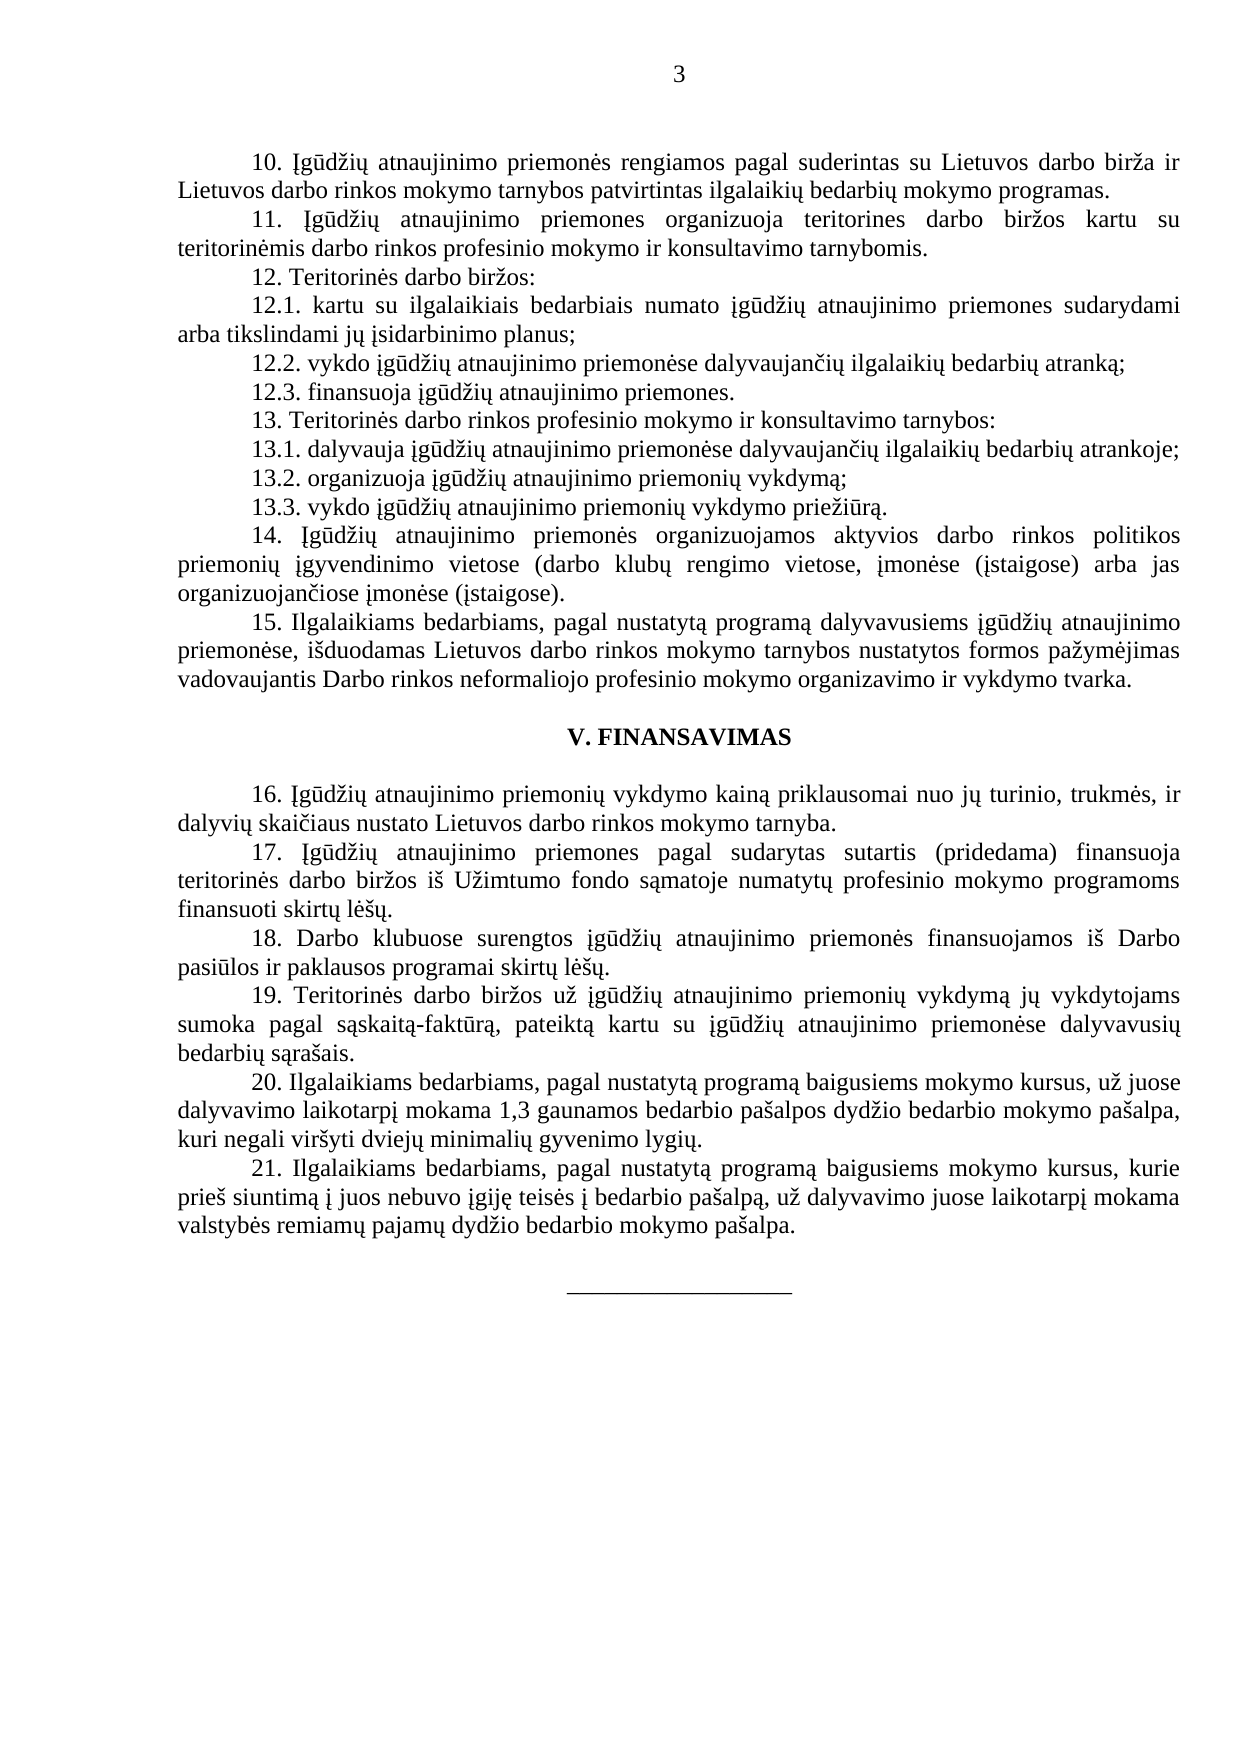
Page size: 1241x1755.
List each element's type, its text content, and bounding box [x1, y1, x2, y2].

text 14. Įgūdžių atnaujinimo priemonės organizuojamos aktyvios darbo rinkos politikos priemonių įgyvendinimo vietose (darbo klubų rengimo vietose, įmonėse (įstaigose) arba jas organizuojančiose įmonėse (įstaigose). [177, 521, 1181, 607]
text 15. Ilgalaikiams bedarbiams, pagal nustatytą programą dalyvavusiems įgūdžių atnaujinimo priemonėse, išduodamas Lietuvos darbo rinkos mokymo tarnybos nustatytos formos pažymėjimas vadovaujantis Darbo rinkos neformaliojo profesinio mokymo organizavimo ir vykdymo tvarka. [177, 607, 1181, 693]
text V. FINANSAVIMAS [177, 722, 1181, 751]
text 13. Teritorinės darbo rinkos profesinio mokymo ir konsultavimo tarnybos: [177, 406, 1181, 434]
text 18. Darbo klubuose surengtos įgūdžių atnaujinimo priemonės finansuojamos iš Darbo pasiūlos ir paklausos programai skirtų lėšų. [177, 923, 1181, 981]
text 11. Įgūdžių atnaujinimo priemones organizuoja teritorines darbo biržos kartu su teritorinėmis darbo rinkos profesinio mokymo ir konsultavimo tarnybomis. [177, 204, 1181, 262]
text 13.1. dalyvauja įgūdžių atnaujinimo priemonėse dalyvaujančių ilgalaikių bedarbių atrankoje; [177, 434, 1181, 463]
text 20. Ilgalaikiams bedarbiams, pagal nustatytą programą baigusiems mokymo kursus, už juose dalyvavimo laikotarpį mokama 1,3 gaunamos bedarbio pašalpos dydžio bedarbio mokymo pašalpa, kuri negali viršyti dviejų minimalių gyvenimo lygių. [177, 1067, 1181, 1153]
text 12.2. vykdo įgūdžių atnaujinimo priemonėse dalyvaujančių ilgalaikių bedarbių atranką; [177, 348, 1181, 377]
text 12.3. finansuoja įgūdžių atnaujinimo priemones. [177, 377, 1181, 406]
text 12. Teritorinės darbo biržos: [177, 262, 1181, 291]
text 17. Įgūdžių atnaujinimo priemones pagal sudarytas sutartis (pridedama) finansuoja teritorinės darbo biržos iš Užimtumo fondo sąmatoje numatytų profesinio mokymo programoms finansuoti skirtų lėšų. [177, 837, 1181, 923]
text 19. Teritorinės darbo biržos už įgūdžių atnaujinimo priemonių vykdymą jų vykdytojams sumoka pagal sąskaitą-faktūrą, pateiktą kartu su įgūdžių atnaujinimo priemonėse dalyvavusių bedarbių sąrašais. [177, 981, 1181, 1067]
text 13.2. organizuoja įgūdžių atnaujinimo priemonių vykdymą; [177, 463, 1181, 492]
text 13.3. vykdo įgūdžių atnaujinimo priemonių vykdymo priežiūrą. [177, 492, 1181, 521]
text 16. Įgūdžių atnaujinimo priemonių vykdymo kainą priklausomai nuo jų turinio, trukmės, ir dalyvių skaičiaus nustato Lietuvos darbo rinkos mokymo tarnyba. [177, 779, 1181, 837]
text 12.1. kartu su ilgalaikiais bedarbiais numato įgūdžių atnaujinimo priemones sudarydami arba tikslindami jų įsidarbinimo planus; [177, 291, 1181, 348]
text 10. Įgūdžių atnaujinimo priemonės rengiamos pagal suderintas su Lietuvos darbo birža ir Lietuvos darbo rinkos mokymo tarnybos patvirtintas ilgalaikių bedarbių mokymo programas. [177, 147, 1181, 204]
text 21. Ilgalaikiams bedarbiams, pagal nustatytą programą baigusiems mokymo kursus, kurie prieš siuntimą į juos nebuvo įgiję teisės į bedarbio pašalpą, už dalyvavimo juose laikotarpį mokama valstybės remiamų pajamų dydžio bedarbio mokymo pašalpa. [177, 1153, 1181, 1239]
text __________________ [177, 1268, 1181, 1297]
